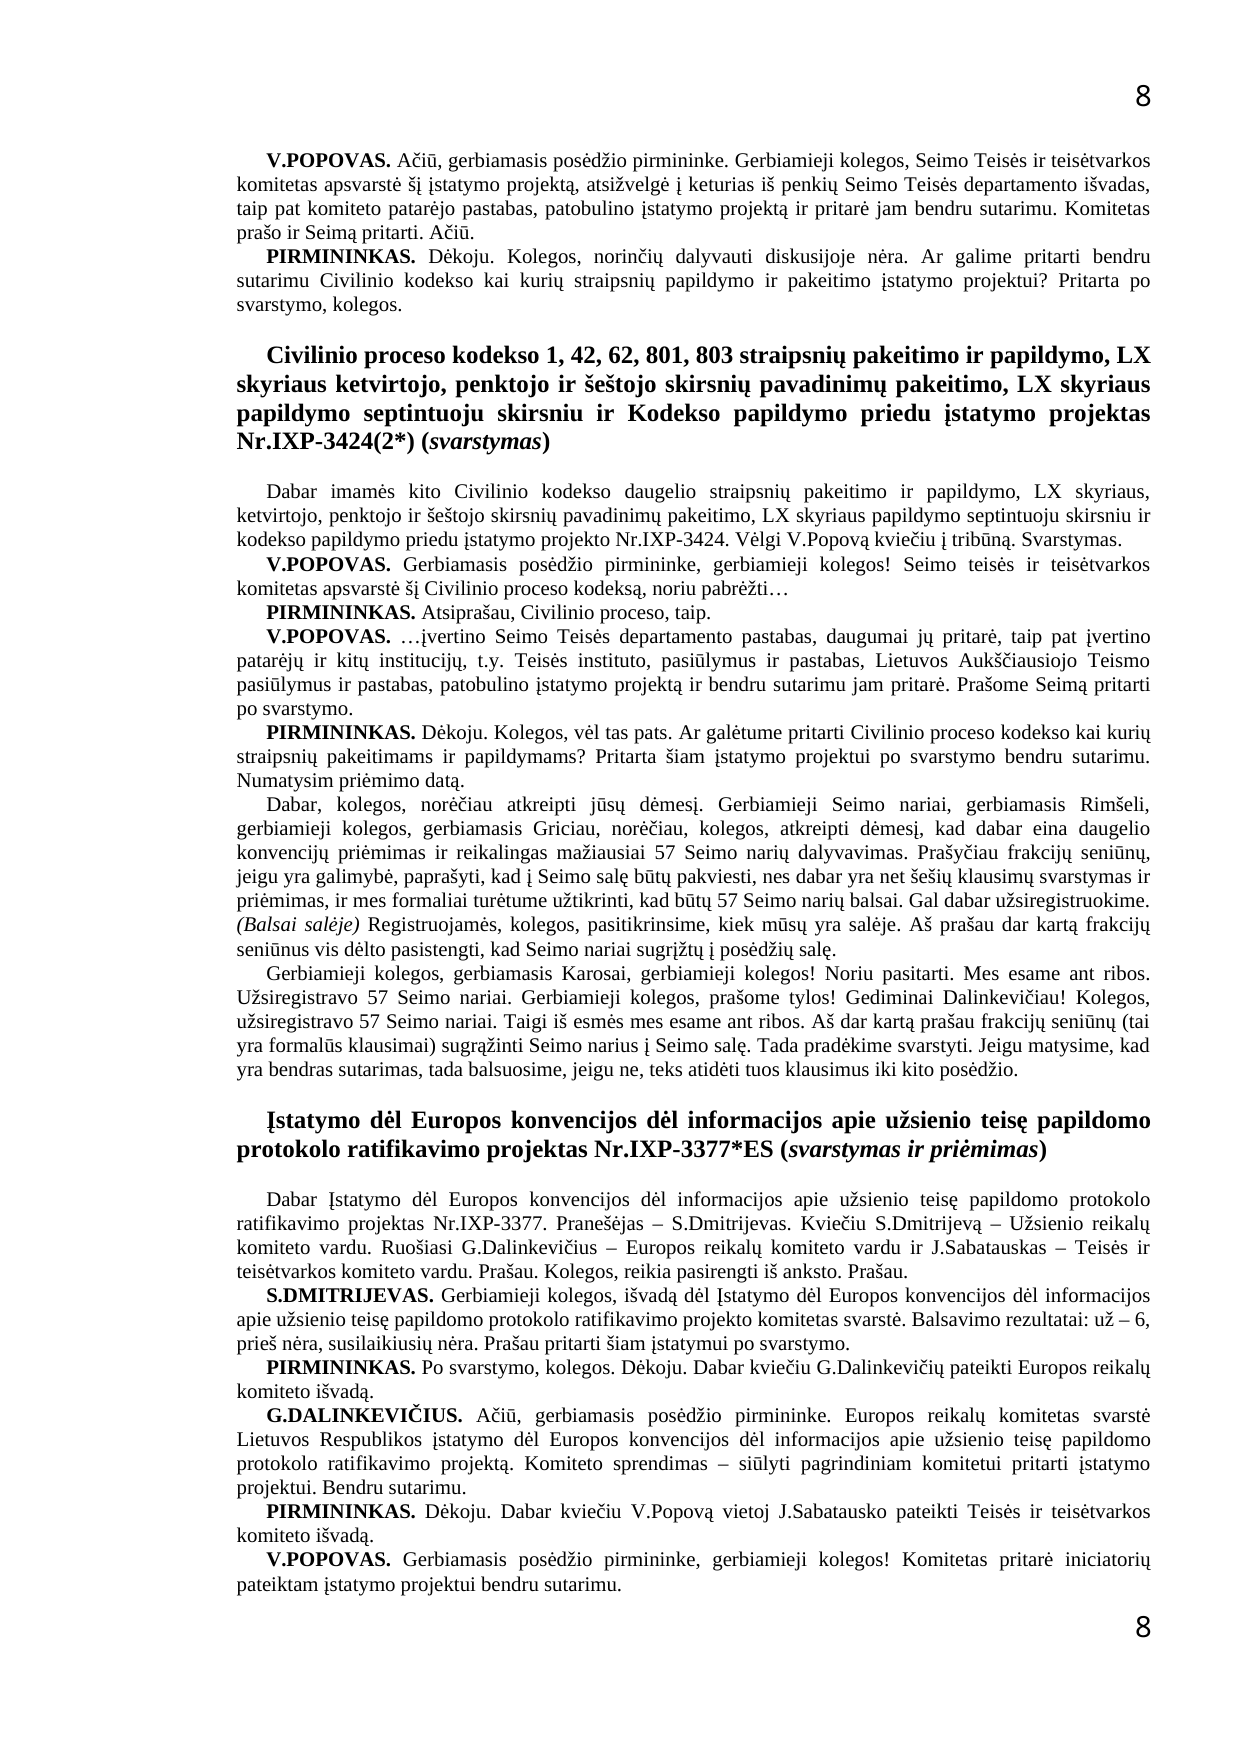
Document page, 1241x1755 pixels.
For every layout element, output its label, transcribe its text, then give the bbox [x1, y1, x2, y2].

text V.POPOVAS. Gerbiamasis posėdžio pirmininke, gerbiamieji kolegos! Komitetas pritarė iniciatorių pateiktam įstatymo projektui bendru sutarimu. [236, 1547, 1152, 1596]
text S.DMITRIJEVAS. Gerbiamieji kolegos, išvadą dėl Įstatymo dėl Europos konvencijos dėl informacijos apie užsienio teisę papildomo protokolo ratifikavimo projekto komitetas svarstė. Balsavimo rezultatai: už – 6, prieš nėra, susilaikiusių nėra. Prašau pritarti šiam įstatymui po svarstymo. [236, 1283, 1152, 1355]
text PIRMININKAS. Atsiprašau, Civilinio proceso, taip. [236, 599, 1152, 624]
text PIRMININKAS. Dėkoju. Kolegos, vėl tas pats. Ar galėtume pritarti Civilinio proceso kodekso kai kurių straipsnių pakeitimams ir papildymams? Pritarta šiam įstatymo projektui po svarstymo bendru sutarimu. Numatysim priėmimo datą. [236, 720, 1152, 792]
text Dabar imamės kito Civilinio kodekso daugelio straipsnių pakeitimo ir papildymo, LX skyriaus, ketvirtojo, penktojo ir šeštojo skirsnių pavadinimų pakeitimo, LX skyriaus papildymo septintuoju skirsniu ir kodekso papildymo priedu įstatymo projekto Nr.IXP-3424. Vėlgi V.Popovą kviečiu į tribūną. Svarstymas. [236, 479, 1152, 551]
text PIRMININKAS. Po svarstymo, kolegos. Dėkoju. Dabar kviečiu G.Dalinkevičių pateikti Europos reikalų komiteto išvadą. [236, 1355, 1152, 1403]
text Įstatymo dėl Europos konvencijos dėl informacijos apie užsienio teisę papildomo protokolo ratifikavimo projektas Nr.IXP-3377*ES (svarstymas ir priėmimas) [236, 1105, 1152, 1162]
text V.POPOVAS. …įvertino Seimo Teisės departamento pastabas, daugumai jų pritarė, taip pat įvertino patarėjų ir kitų institucijų, t.y. Teisės instituto, pasiūlymus ir pastabas, Lietuvos Aukščiausiojo Teismo pasiūlymus ir pastabas, patobulino įstatymo projektą ir bendru sutarimu jam pritarė. Prašome Seimą pritarti po svarstymo. [236, 624, 1152, 720]
text PIRMININKAS. Dėkoju. Kolegos, norinčių dalyvauti diskusijoje nėra. Ar galime pritarti bendru sutarimu Civilinio kodekso kai kurių straipsnių papildymo ir pakeitimo įstatymo projektui? Pritarta po svarstymo, kolegos. [236, 244, 1152, 316]
text Dabar, kolegos, norėčiau atkreipti jūsų dėmesį. Gerbiamieji Seimo nariai, gerbiamasis Rimšeli, gerbiamieji kolegos, gerbiamasis Griciau, norėčiau, kolegos, atkreipti dėmesį, kad dabar eina daugelio konvencijų priėmimas ir reikalingas mažiausiai 57 Seimo narių dalyvavimas. Prašyčiau frakcijų seniūnų, jeigu yra galimybė, paprašyti, kad į Seimo salę būtų pakviesti, nes dabar yra net šešių klausimų svarstymas ir priėmimas, ir mes formaliai turėtume užtikrinti, kad būtų 57 Seimo narių balsai. Gal dabar užsiregistruokime. (Balsai salėje) Registruojamės, kolegos, pasitikrinsime, kiek mūsų yra salėje. Aš prašau dar kartą frakcijų seniūnus vis dėlto pasistengti, kad Seimo nariai sugrįžtų į posėdžių salę. [236, 792, 1152, 961]
text Gerbiamieji kolegos, gerbiamasis Karosai, gerbiamieji kolegos! Noriu pasitarti. Mes esame ant ribos. Užsiregistravo 57 Seimo nariai. Gerbiamieji kolegos, prašome tylos! Gediminai Dalinkevičiau! Kolegos, užsiregistravo 57 Seimo nariai. Taigi iš esmės mes esame ant ribos. Aš dar kartą prašau frakcijų seniūnų (tai yra formalūs klausimai) sugrąžinti Seimo narius į Seimo salę. Tada pradėkime svarstyti. Jeigu matysime, kad yra bendras sutarimas, tada balsuosime, jeigu ne, teks atidėti tuos klausimus iki kito posėdžio. [236, 961, 1152, 1081]
text PIRMININKAS. Dėkoju. Dabar kviečiu V.Popovą vietoj J.Sabatausko pateikti Teisės ir teisėtvarkos komiteto išvadą. [236, 1499, 1152, 1547]
text Civilinio proceso kodekso 1, 42, 62, 801, 803 straipsnių pakeitimo ir papildymo, LX skyriaus ketvirtojo, penktojo ir šeštojo skirsnių pavadinimų pakeitimo, LX skyriaus papildymo septintuoju skirsniu ir Kodekso papildymo priedu įstatymo projektas Nr.IXP-3424(2*) (svarstymas) [236, 340, 1152, 455]
text G.DALINKEVIČIUS. Ačiū, gerbiamasis posėdžio pirmininke. Europos reikalų komitetas svarstė Lietuvos Respublikos įstatymo dėl Europos konvencijos dėl informacijos apie užsienio teisę papildomo protokolo ratifikavimo projektą. Komiteto sprendimas – siūlyti pagrindiniam komitetui pritarti įstatymo projektui. Bendru sutarimu. [236, 1403, 1152, 1499]
text Dabar Įstatymo dėl Europos konvencijos dėl informacijos apie užsienio teisę papildomo protokolo ratifikavimo projektas Nr.IXP-3377. Pranešėjas – S.Dmitrijevas. Kviečiu S.Dmitrijevą – Užsienio reikalų komiteto vardu. Ruošiasi G.Dalinkevičius – Europos reikalų komiteto vardu ir J.Sabatauskas – Teisės ir teisėtvarkos komiteto vardu. Prašau. Kolegos, reikia pasirengti iš anksto. Prašau. [236, 1186, 1152, 1283]
text V.POPOVAS. Gerbiamasis posėdžio pirmininke, gerbiamieji kolegos! Seimo teisės ir teisėtvarkos komitetas apsvarstė šį Civilinio proceso kodeksą, noriu pabrėžti… [236, 551, 1152, 599]
text V.POPOVAS. Ačiū, gerbiamasis posėdžio pirmininke. Gerbiamieji kolegos, Seimo Teisės ir teisėtvarkos komitetas apsvarstė šį įstatymo projektą, atsižvelgė į keturias iš penkių Seimo Teisės departamento išvadas, taip pat komiteto patarėjo pastabas, patobulino įstatymo projektą ir pritarė jam bendru sutarimu. Komitetas prašo ir Seimą pritarti. Ačiū. [236, 148, 1152, 244]
